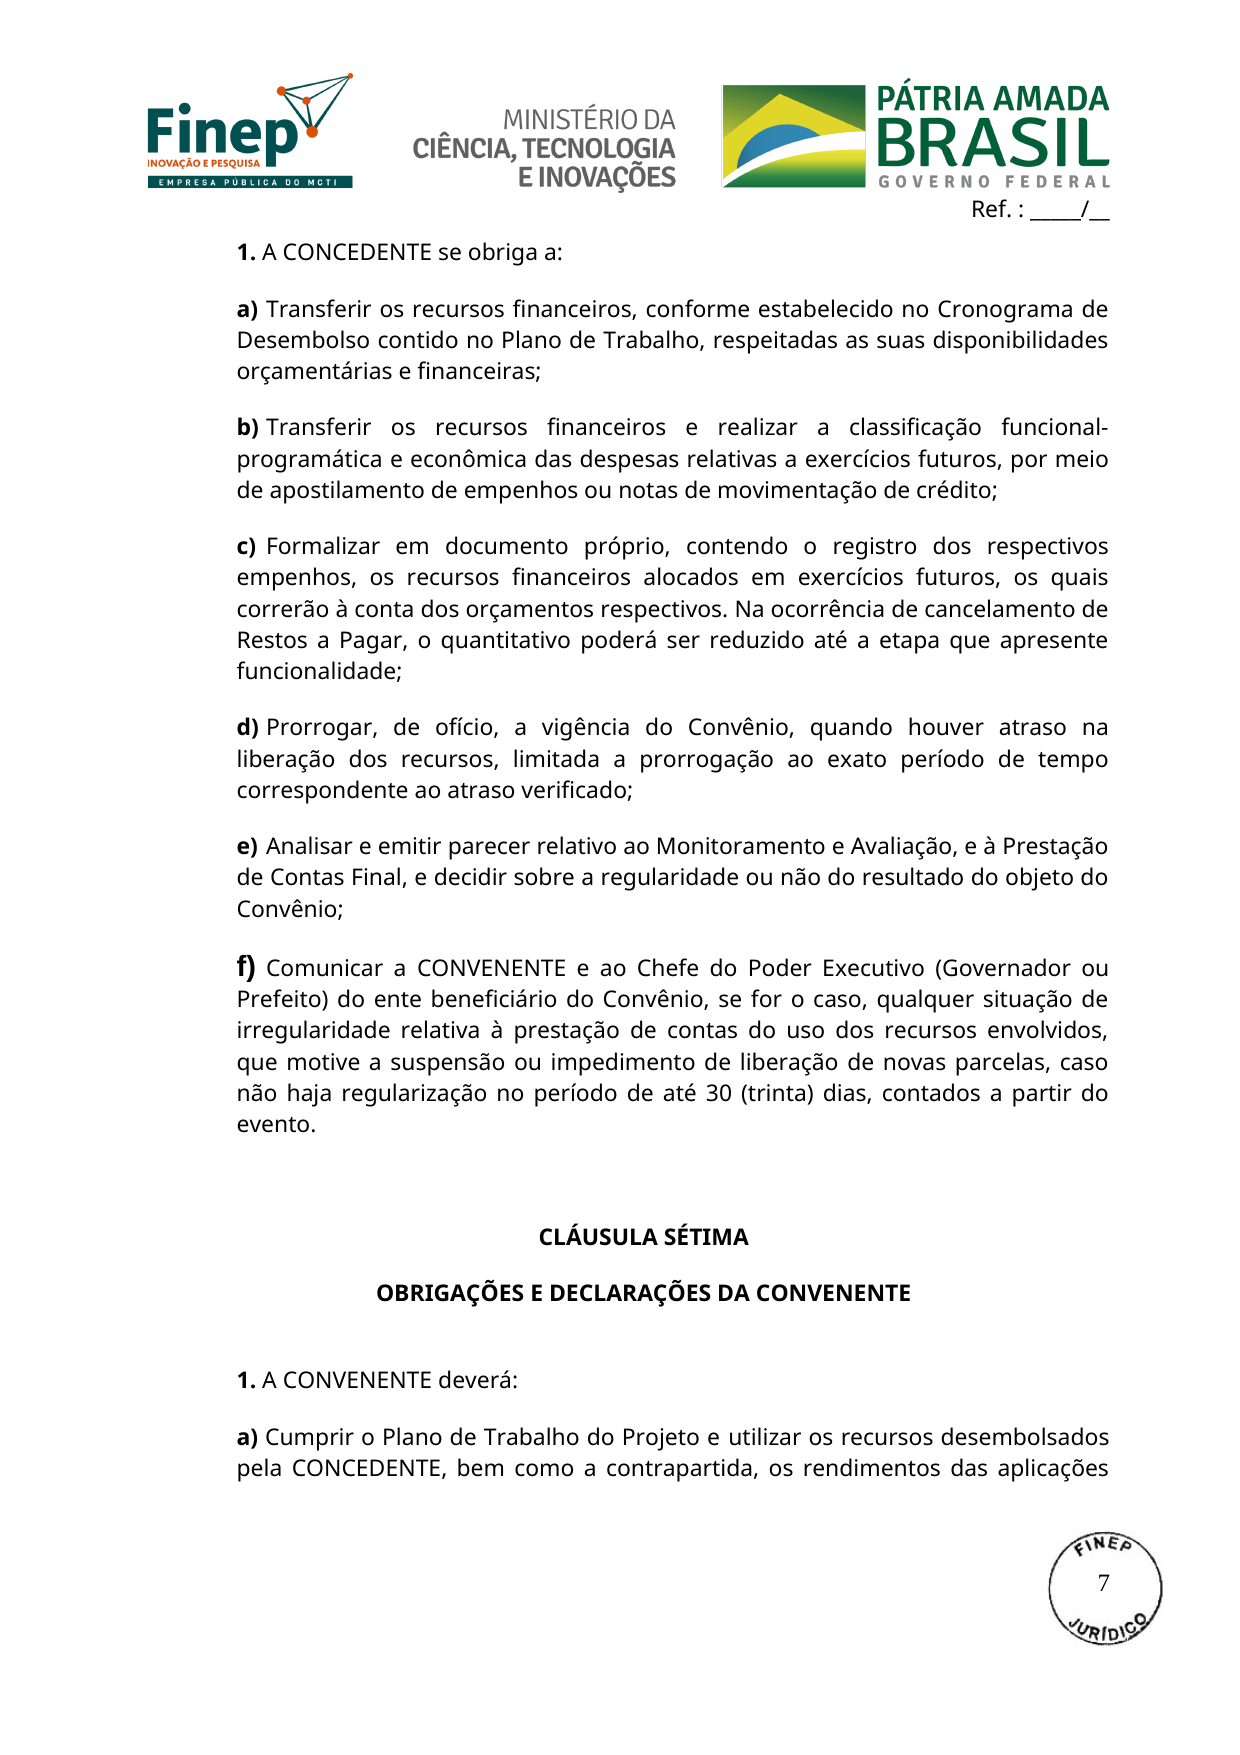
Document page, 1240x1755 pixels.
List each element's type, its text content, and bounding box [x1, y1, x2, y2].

list Transferir os recursos financeiros e realizar a classificação funcional-programática e econômica das despesas relativas a exercícios futuros, por meio de apostilamento de empenhos ou notas de movimentação de crédito; [236, 411, 1110, 505]
subtitle CLÁUSULA SÉTIMA [148, 1220, 1139, 1252]
text a) Cumprir o Plano de Trabalho do Projeto e utilizar os recursos desembolsados pela CONCEDENTE, bem como a contrapartida, os rendimentos das aplicações [236, 1420, 1110, 1483]
list Formalizar em documento próprio, contendo o registro dos respectivos empenhos, os recursos financeiros alocados em exercícios futuros, os quais correrão à conta dos orçamentos respectivos. Na ocorrência de cancelamento de Restos a Pagar, o quantitativo poderá ser reduzido até a etapa que apresente funcionalidade; [236, 530, 1110, 686]
list Comunicar a CONVENENTE e ao Chefe do Poder Executivo (Governador ou Prefeito) do ente beneficiário do Convênio, se for o caso, qualquer situação de irregularidade relativa à prestação de contas do uso dos recursos envolvidos, que motive a suspensão ou impedimento de liberação de novas parcelas, caso não haja regularização no período de até 30 (trinta) dias, contados a partir do evento. [236, 949, 1110, 1139]
list Analisar e emitir parecer relativo ao Monitoramento e Avaliação, e à Prestação de Contas Final, e decidir sobre a regularidade ou não do resultado do objeto do Convênio; [236, 830, 1110, 924]
subtitle OBRIGAÇÕES E DECLARAÇÕES DA CONVENENTE [148, 1277, 1139, 1308]
list Transferir os recursos financeiros, conforme estabelecido no Cronograma de Desembolso contido no Plano de Trabalho, respeitadas as suas disponibilidades orçamentárias e financeiras; [236, 292, 1110, 386]
list Prorrogar, de ofício, a vigência do Convênio, quando houver atraso na liberação dos recursos, limitada a prorrogação ao exato período de tempo correspondente ao atraso verificado; [236, 711, 1110, 805]
text 1. A CONVENENTE deverá: [148, 1364, 1110, 1395]
subtitle 1. A CONCEDENTE se obriga a: [148, 236, 1110, 267]
